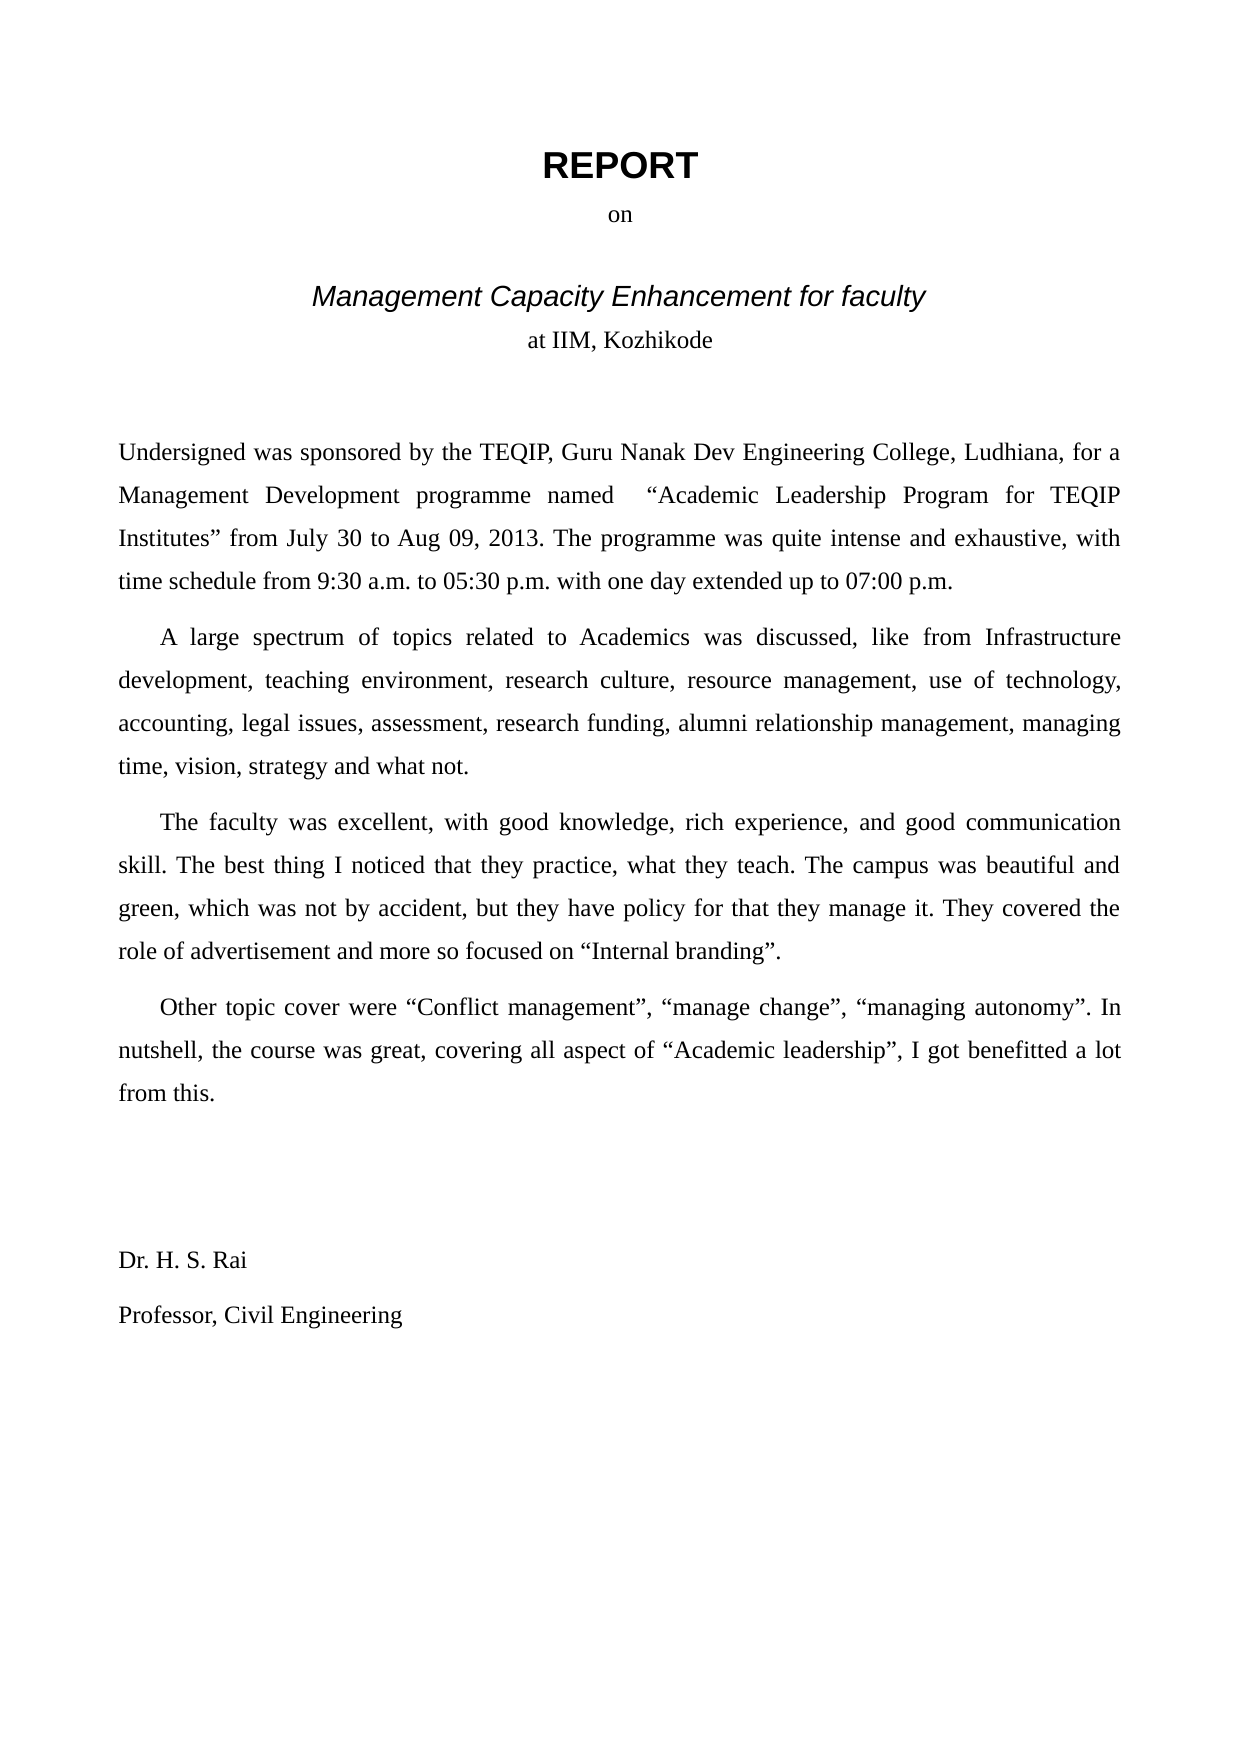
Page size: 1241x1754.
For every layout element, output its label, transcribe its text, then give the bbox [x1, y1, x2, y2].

title REPORT [118, 143, 1122, 186]
text Dr. H. S. Rai [118, 1245, 1122, 1273]
text A large spectrum of topics related to Academics was discussed, like from Infrastructure development, teaching environment, research culture, resource management, use of technology, accounting, legal issues, assessment, research funding, alumni relationship management, managing time, vision, strategy and what not. [118, 622, 1122, 780]
text The faculty was excellent, with good knowledge, rich experience, and good communication skill. The best thing I noticed that they practice, what they teach. The campus was beautiful and green, which was not by accident, but they have policy for that they manage it. They covered the role of advertisement and more so focused on “Internal branding”. [118, 807, 1122, 965]
text Professor, Civil Engineering [118, 1300, 1122, 1329]
text at IIM, Kozhikode [118, 325, 1122, 354]
subtitle Management Capacity Enhancement for faculty [118, 279, 1122, 313]
text Undersigned was sponsored by the TEQIP, Guru Nanak Dev Engineering College, Ludhiana, for a Management Development programme named “Academic Leadership Program for TEQIP Institutes” from July 30 to Aug 09, 2013. The programme was quite intense and exhaustive, with time schedule from 9:30 a.m. to 05:30 p.m. with one day extended up to 07:00 p.m. [118, 437, 1122, 595]
text on [118, 199, 1122, 227]
text Other topic cover were “Conflict management”, “manage change”, “managing autonomy”. In nutshell, the course was great, covering all aspect of “Academic leadership”, I got benefitted a lot from this. [118, 992, 1122, 1107]
